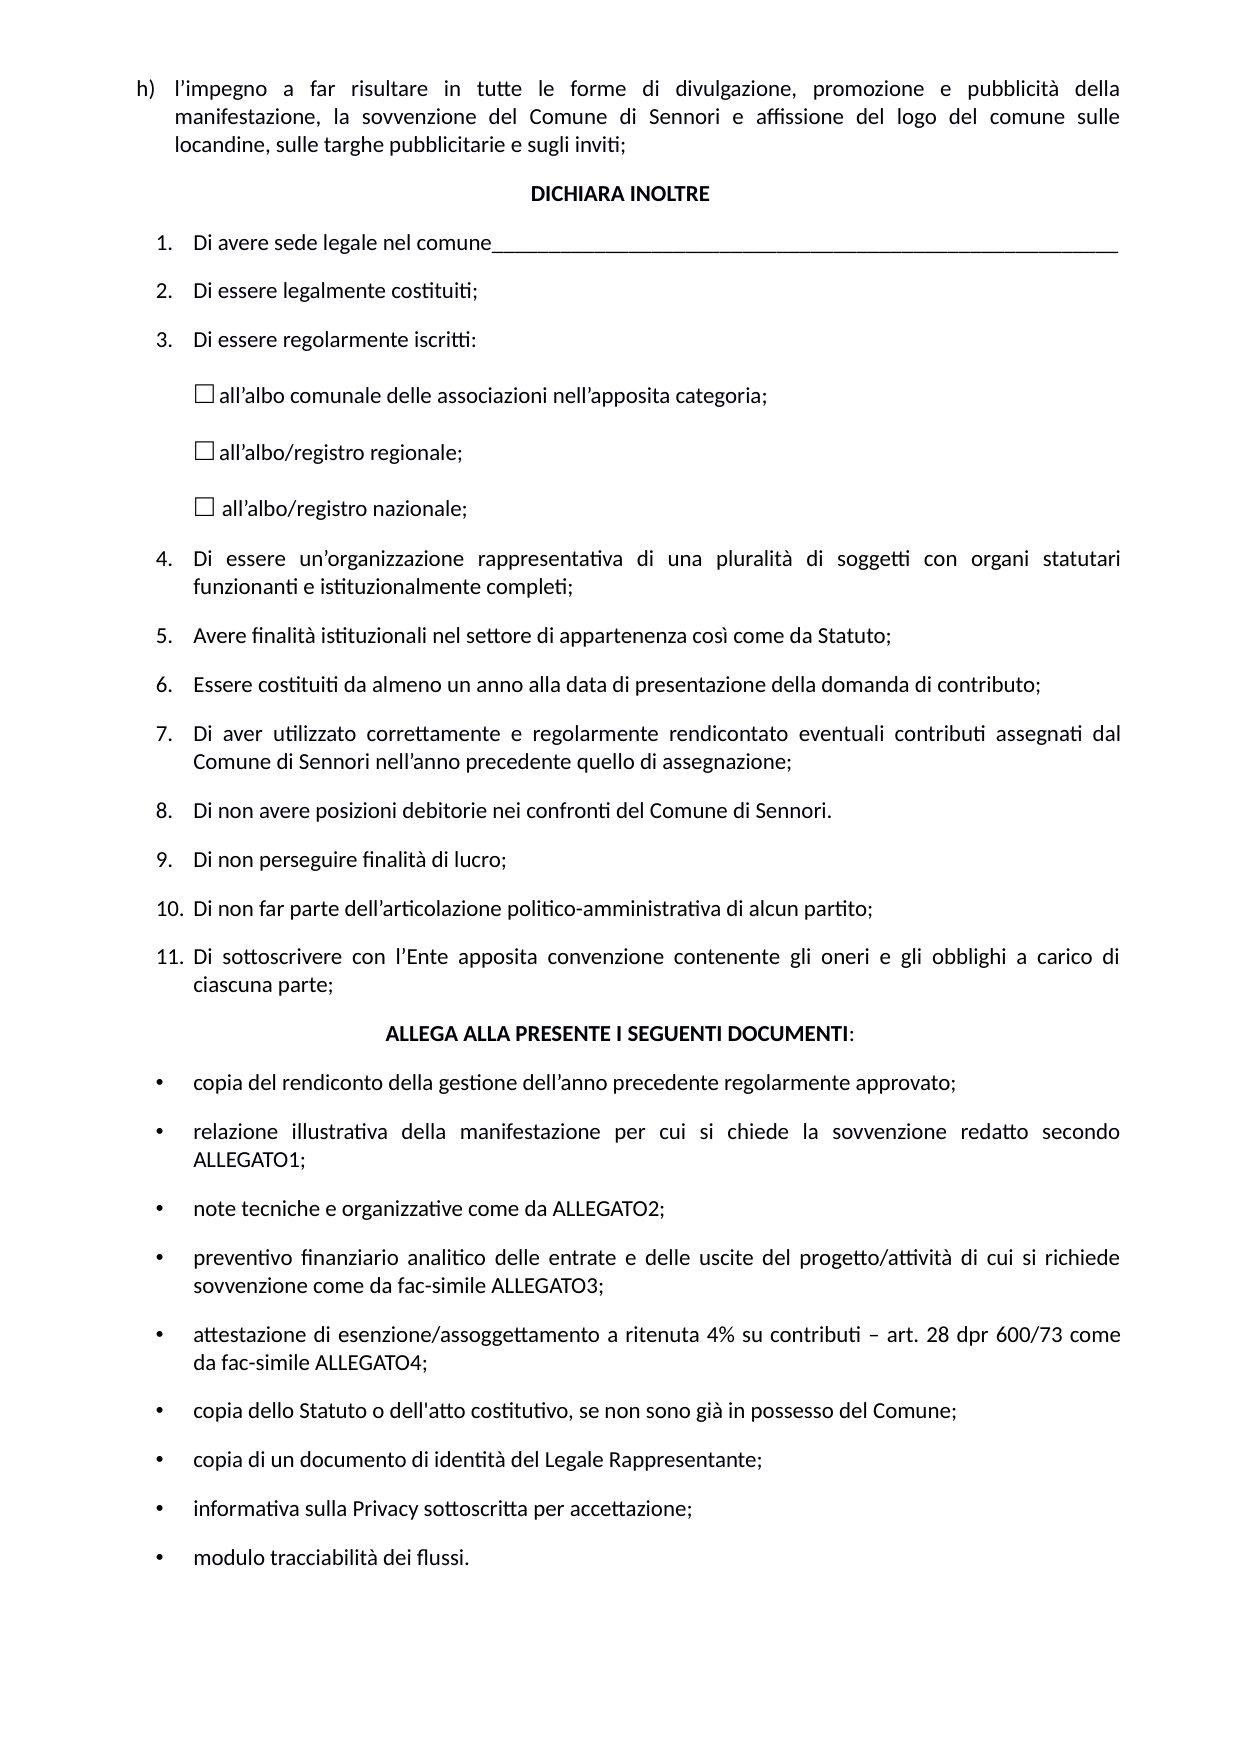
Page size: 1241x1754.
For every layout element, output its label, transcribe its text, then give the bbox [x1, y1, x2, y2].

list Di essere regolarmente iscritti: [156, 325, 1122, 353]
list Di essere legalmente costituiti; [156, 276, 1122, 304]
list Di non avere posizioni debitorie nei confronti del Comune di Sennori. [156, 796, 1122, 824]
text DICHIARA INOLTRE [118, 179, 1122, 207]
list note tecniche e organizzative come da ALLEGATO2; [156, 1194, 1122, 1222]
list copia del rendiconto della gestione dell’anno precedente regolarmente approvato; [156, 1068, 1122, 1096]
text □ all’albo/registro regionale; [118, 431, 1122, 467]
list copia di un documento di identità del Legale Rappresentante; [156, 1445, 1122, 1473]
list Di sottoscrivere con l’Ente apposita convenzione contenente gli oneri e gli obblighi a carico di ciascuna parte; [156, 942, 1122, 998]
list attestazione di esenzione/assoggettamento a ritenuta 4% su contributi – art. 28 dpr 600/73 come da fac-simile ALLEGATO4; [156, 1320, 1122, 1376]
list preventivo finanziario analitico delle entrate e delle uscite del progetto/attività di cui si richiede sovvenzione come da fac-simile ALLEGATO3; [156, 1243, 1122, 1299]
list Di non perseguire finalità di lucro; [156, 845, 1122, 873]
text □ all’albo comunale delle associazioni nell’apposita categoria; [118, 374, 1122, 410]
list l’impegno a far risultare in tutte le forme di divulgazione, promozione e pubblicità della manifestazione, la sovvenzione del Comune di Sennori e affissione del logo del comune sulle locandine, sulle targhe pubblicitarie e sugli inviti; [136, 74, 1122, 158]
list relazione illustrativa della manifestazione per cui si chiede la sovvenzione redatto secondo ALLEGATO1; [156, 1117, 1122, 1173]
text □ all’albo/registro nazionale; [118, 488, 1122, 524]
list Essere costituiti da almeno un anno alla data di presentazione della domanda di contributo; [156, 670, 1122, 698]
list Di avere sede legale nel comune_______________________________________________________ [156, 228, 1122, 256]
list Di non far parte dell’articolazione politico-amministrativa di alcun partito; [156, 894, 1122, 922]
list Di aver utilizzato correttamente e regolarmente rendicontato eventuali contributi assegnati dal Comune di Sennori nell’anno precedente quello di assegnazione; [156, 719, 1122, 775]
text ALLEGA ALLA PRESENTE I SEGUENTI DOCUMENTI: [118, 1019, 1122, 1047]
list modulo tracciabilità dei flussi. [156, 1543, 1122, 1571]
list Di essere un’organizzazione rappresentativa di una pluralità di soggetti con organi statutari funzionanti e istituzionalmente completi; [156, 544, 1122, 601]
list informativa sulla Privacy sottoscritta per accettazione; [156, 1494, 1122, 1522]
list Avere finalità istituzionali nel settore di appartenenza così come da Statuto; [156, 621, 1122, 649]
list copia dello Statuto o dell'atto costitutivo, se non sono già in possesso del Comune; [156, 1397, 1122, 1424]
